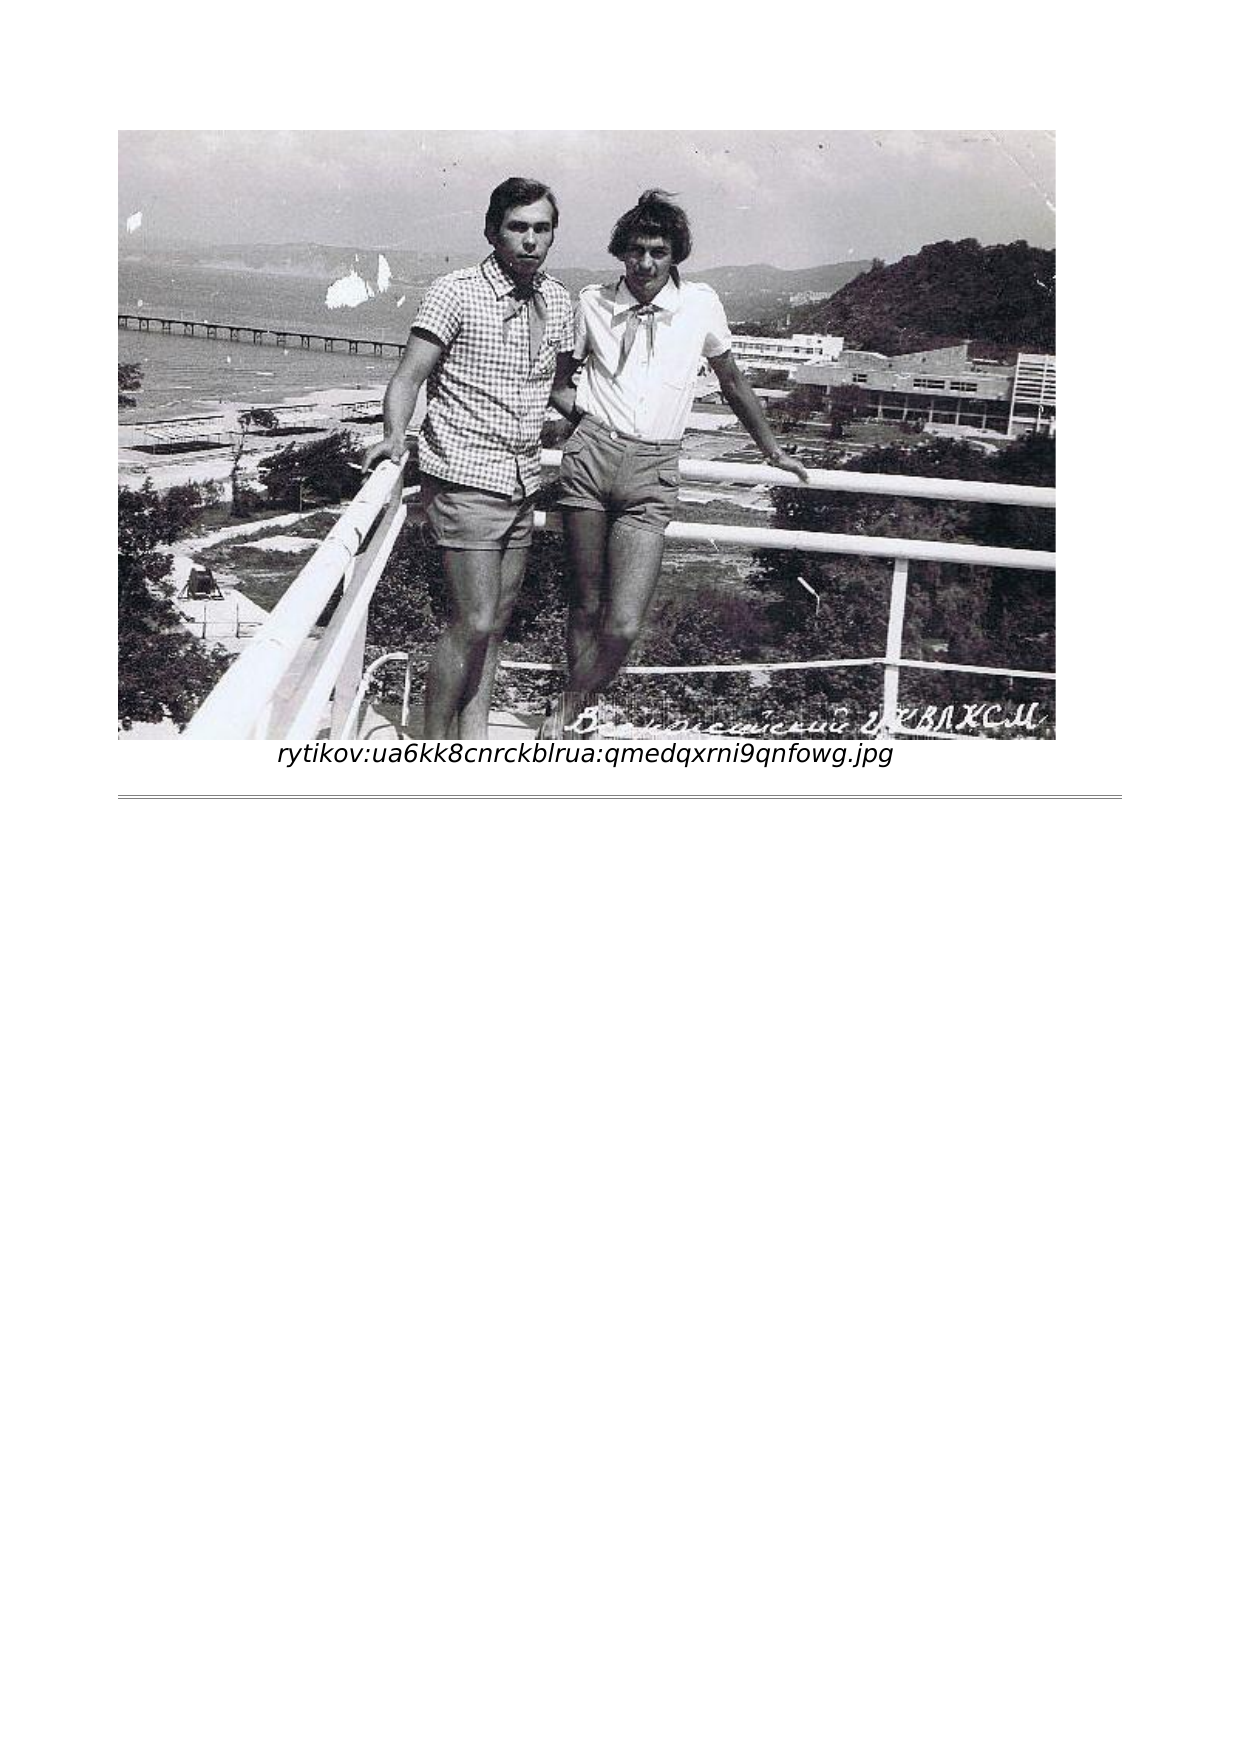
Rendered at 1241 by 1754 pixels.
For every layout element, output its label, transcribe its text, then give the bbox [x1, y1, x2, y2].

picture [118, 130, 1056, 740]
text rytikov:ua6kk8cnrckblrua:qmedqxrni9qnfowg.jpg [118, 740, 1056, 768]
